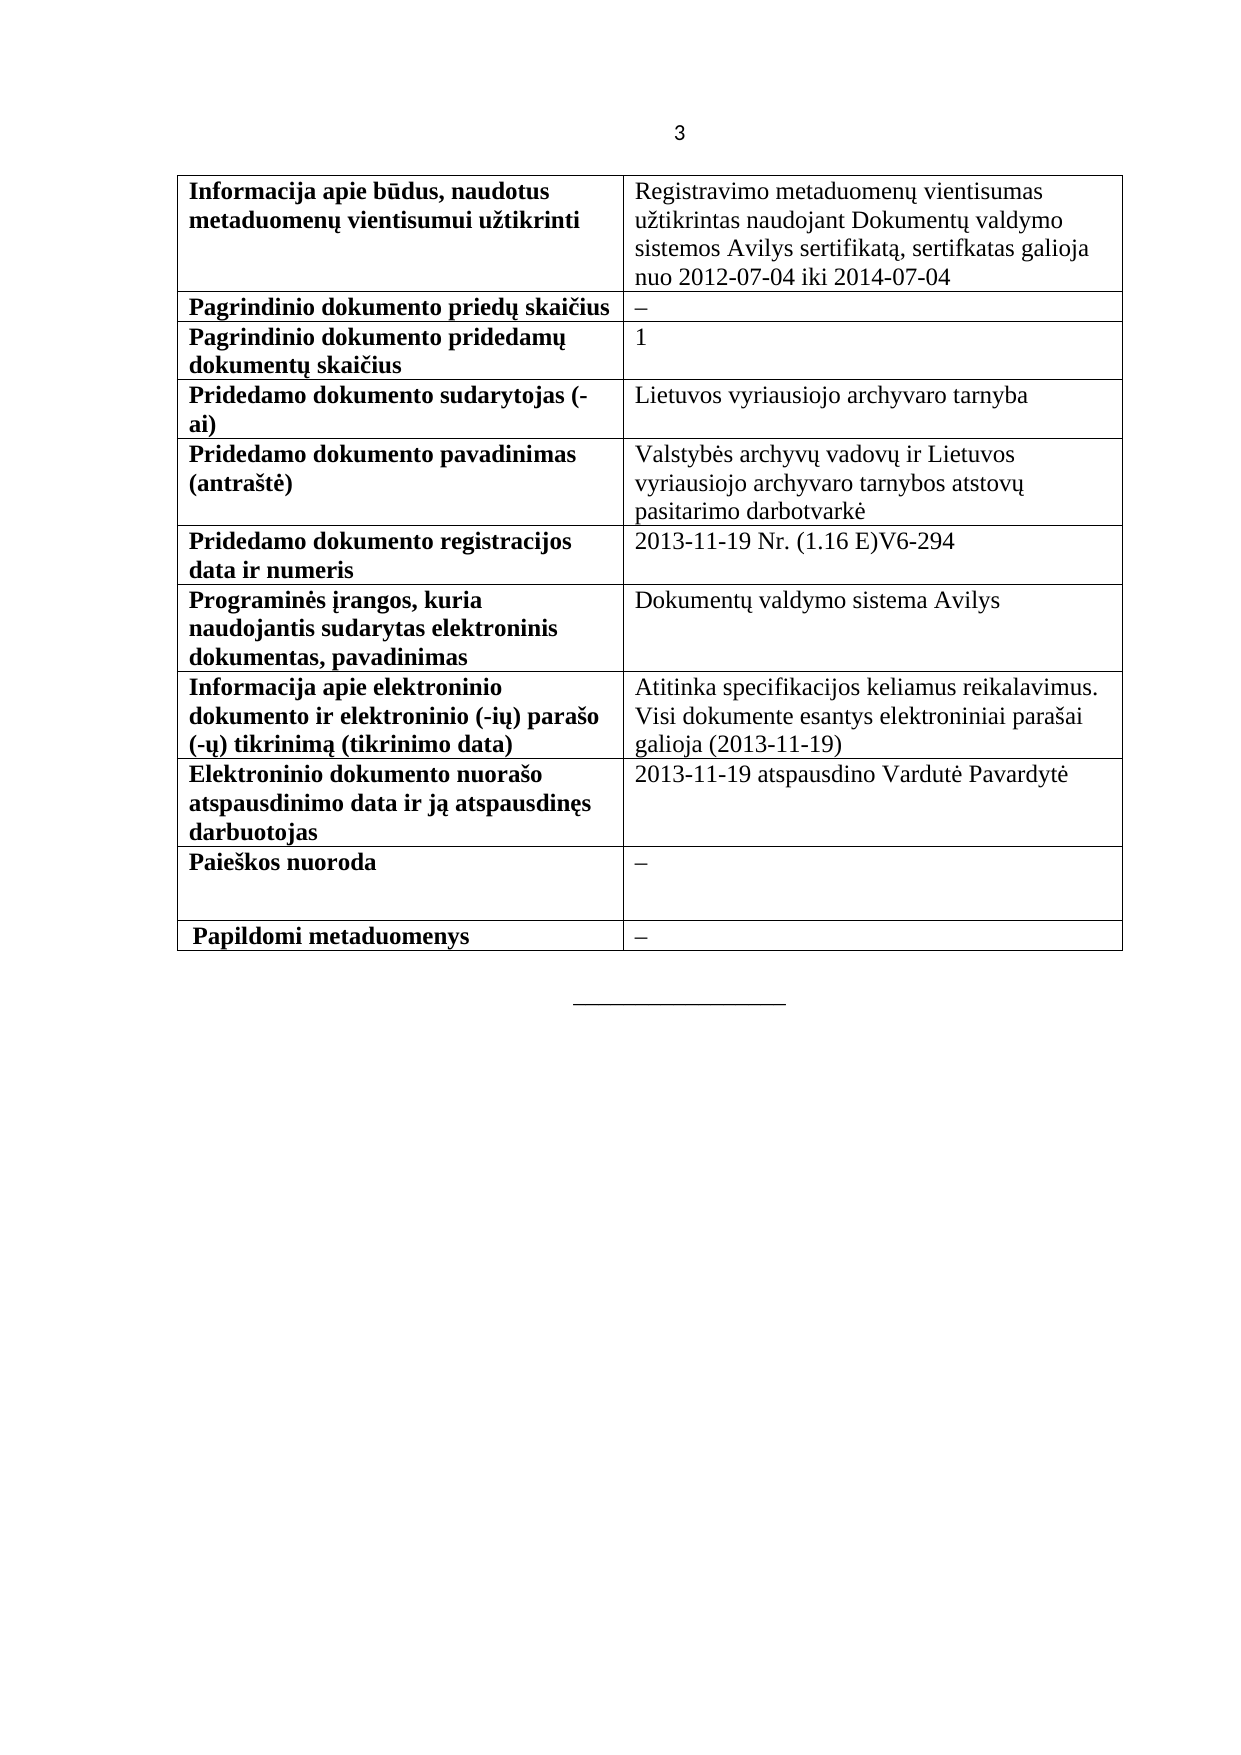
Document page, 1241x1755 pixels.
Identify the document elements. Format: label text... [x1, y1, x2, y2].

text _________________ [177, 979, 1181, 1008]
table_cell – [624, 847, 1122, 920]
table_cell Programinės įrangos, kuria naudojantis sudarytas elektroninis dokumentas, pavadinimas [178, 585, 623, 671]
table_cell – [624, 921, 1122, 949]
table_cell Informacija apie būdus, naudotus metaduomenų vientisumui užtikrinti [178, 176, 623, 291]
table_cell Pridedamo dokumento pavadinimas (antraštė) [178, 439, 623, 525]
table_cell Papildomi metaduomenys [178, 921, 623, 949]
table_cell Elektroninio dokumento nuorašo atspausdinimo data ir ją atspausdinęs darbuotojas [178, 759, 623, 846]
table_cell Pridedamo dokumento sudarytojas (-ai) [178, 380, 623, 438]
table_cell Pagrindinio dokumento priedų skaičius [178, 292, 623, 321]
table_cell Dokumentų valdymo sistema Avilys [624, 585, 1122, 671]
table_cell Pridedamo dokumento registracijos data ir numeris [178, 526, 623, 584]
table_cell Paieškos nuoroda [178, 847, 623, 920]
table_cell Lietuvos vyriausiojo archyvaro tarnyba [624, 380, 1122, 438]
table_cell Atitinka specifikacijos keliamus reikalavimus. Visi dokumente esantys elektroniniai parašai galioja (2013-11-19) [624, 672, 1122, 758]
table_cell 2013-11-19 Nr. (1.16 E)V6-294 [624, 526, 1122, 584]
table_cell 2013-11-19 atspausdino Vardutė Pavardytė [624, 759, 1122, 846]
table_cell Pagrindinio dokumento pridedamų dokumentų skaičius [178, 322, 623, 379]
table_cell Informacija apie elektroninio dokumento ir elektroninio (-ių) parašo (-ų) tikrinimą (tikrinimo data) [178, 672, 623, 758]
table_cell Valstybės archyvų vadovų ir Lietuvos vyriausiojo archyvaro tarnybos atstovų pasitarimo darbotvarkė [624, 439, 1122, 525]
table_cell – [624, 292, 1122, 321]
table_cell Registravimo metaduomenų vientisumas užtikrintas naudojant Dokumentų valdymo sistemos Avilys sertifikatą, sertifkatas galioja nuo 2012-07-04 iki 2014-07-04 [624, 176, 1122, 291]
table_cell 1 [624, 322, 1122, 379]
